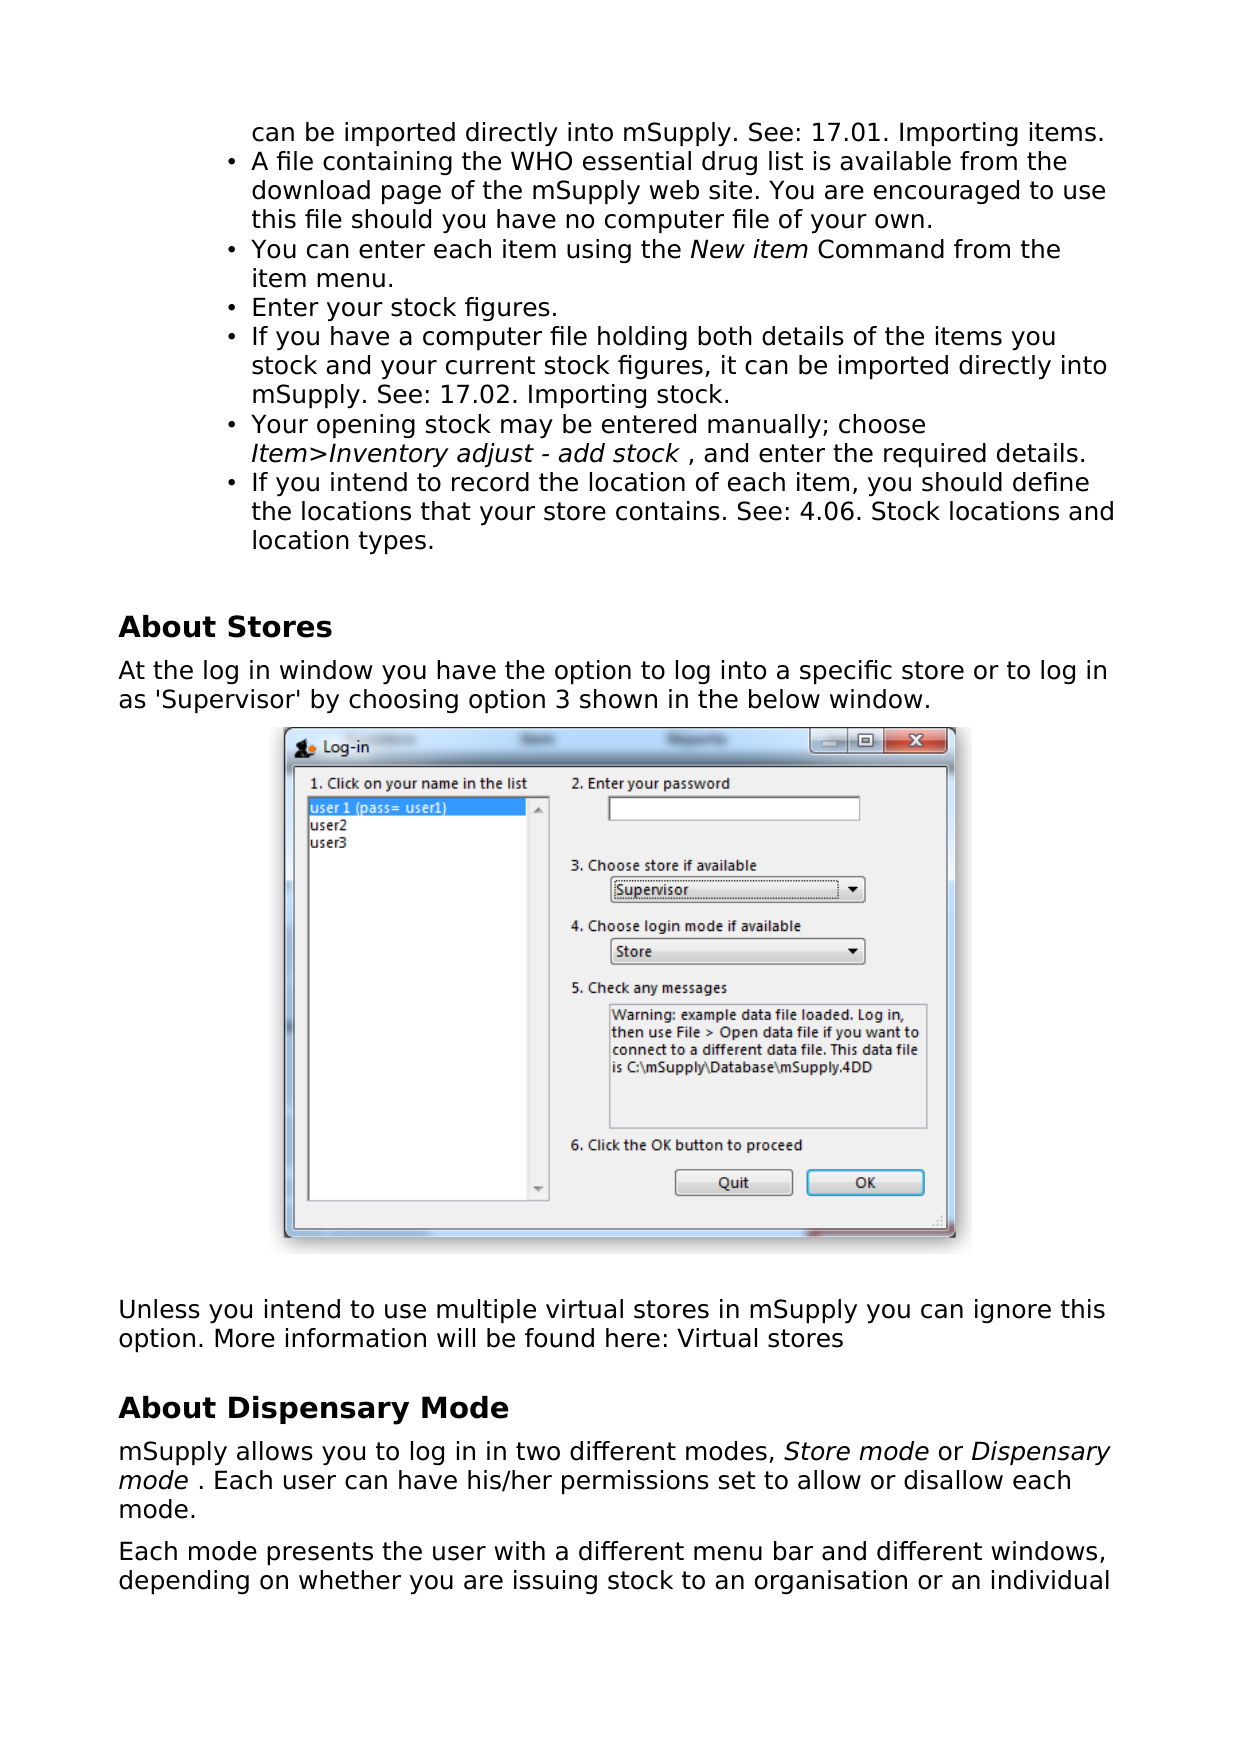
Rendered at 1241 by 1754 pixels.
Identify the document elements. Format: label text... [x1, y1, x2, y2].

list A file containing the WHO essential drug list is available from the download page of the mSupply web site. You are encouraged to use this file should you have no computer file of your own. [236, 147, 1122, 235]
list Your opening stock may be entered manually; choose Item>Inventory adjust - add stock , and enter the required details. [236, 410, 1122, 468]
picture [268, 727, 972, 1254]
list If you have a computer file holding both details of the items you stock and your current stock figures, it can be imported directly into mSupply. See: 17.02. Importing stock. [236, 322, 1122, 410]
list Enter your stock figures. [236, 293, 1122, 322]
subtitle About Dispensary Mode [118, 1391, 1122, 1425]
text Each mode presents the user with a different menu bar and different windows, depending on whether you are issuing stock to an organisation or an individual [118, 1537, 1122, 1596]
text Unless you intend to use multiple virtual stores in mSupply you can ignore this option. More information will be found here: Virtual stores [118, 1295, 1122, 1353]
text mSupply allows you to log in in two different modes, Store mode or Dispensary mode . Each user can have his/her permissions set to allow or disallow each mode. [118, 1437, 1122, 1525]
text At the log in window you have the option to log into a specific store or to log in as 'Supervisor' by choosing option 3 shown in the below window. [118, 657, 1122, 715]
list You can enter each item using the New item Command from the item menu. [236, 235, 1122, 293]
list If you intend to record the location of each item, you should define the locations that your store contains. See: 4.06. Stock locations and location types. [236, 468, 1122, 556]
list can be imported directly into mSupply. See: 17.01. Importing items. [236, 118, 1122, 147]
subtitle About Stores [118, 610, 1122, 644]
